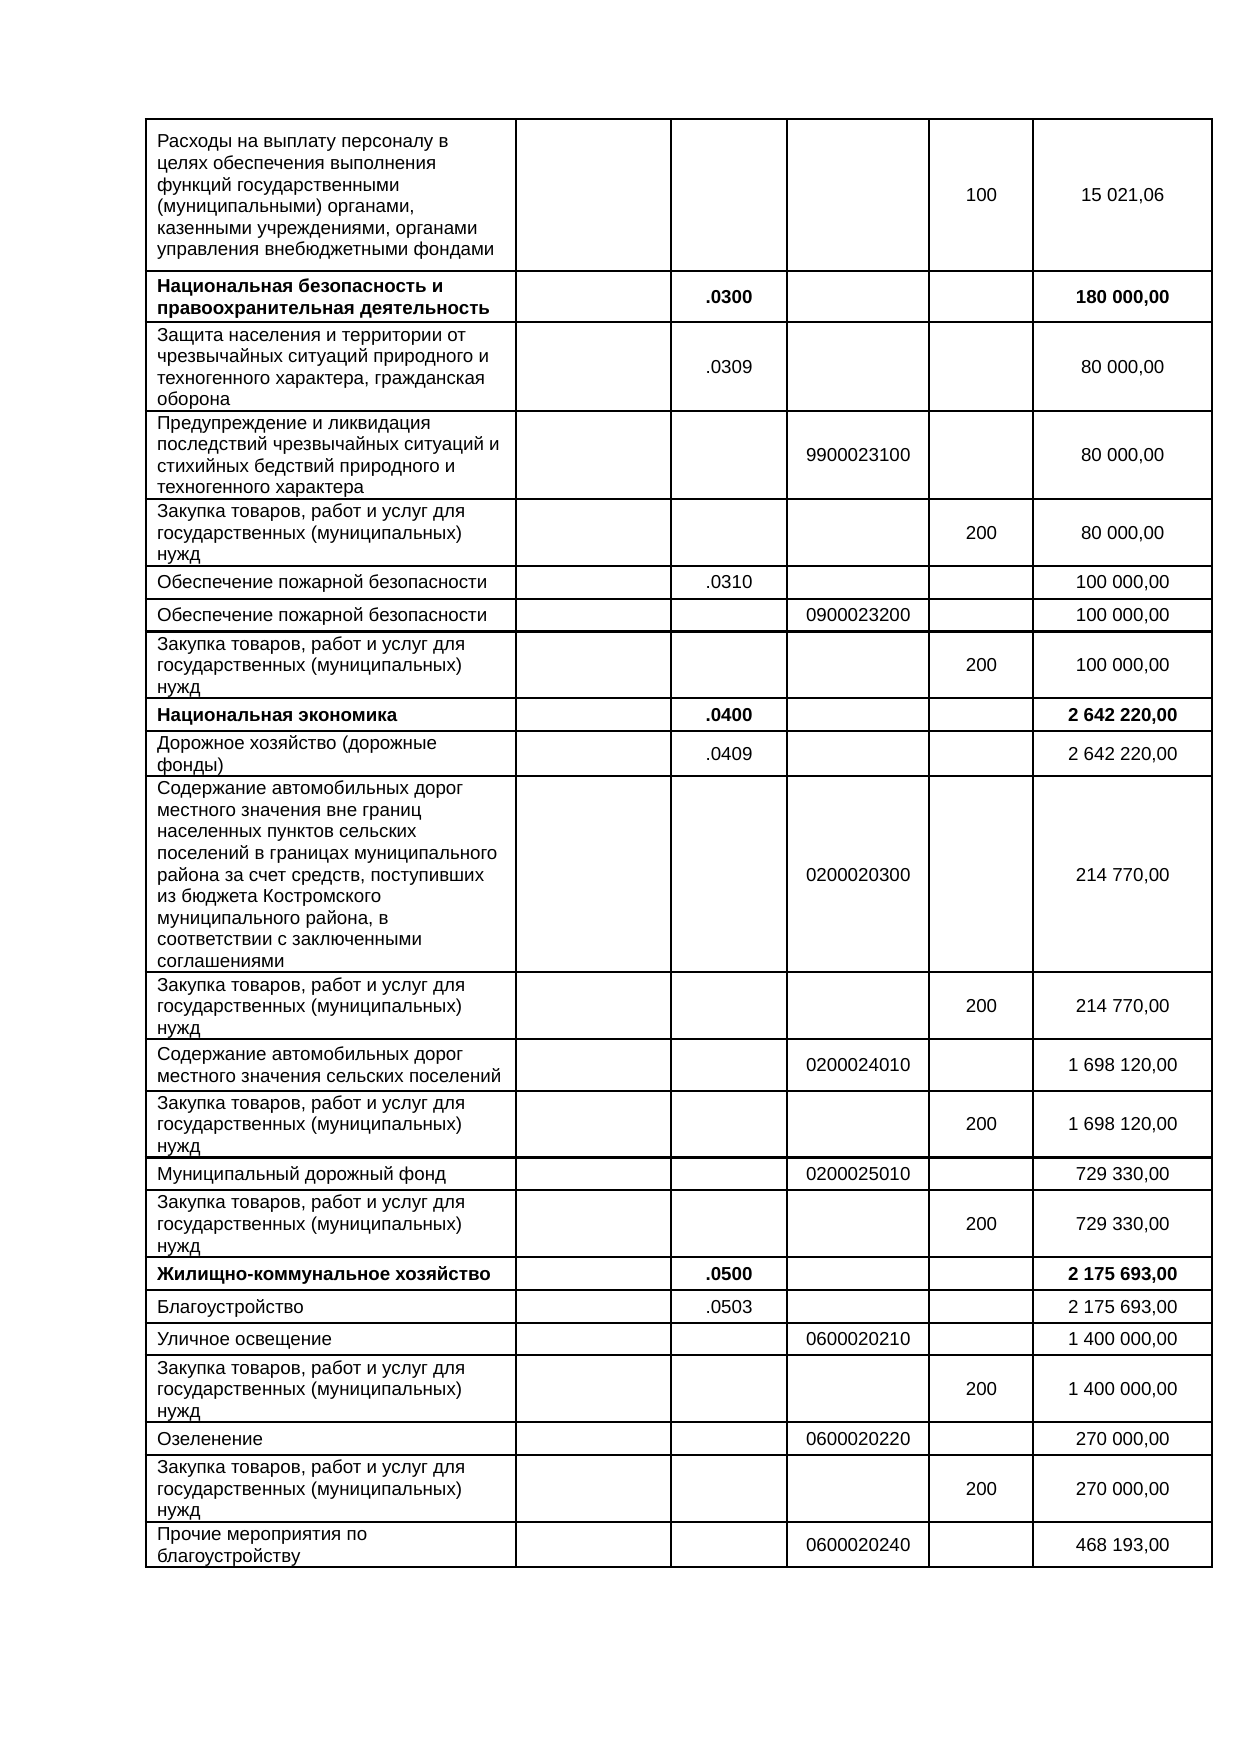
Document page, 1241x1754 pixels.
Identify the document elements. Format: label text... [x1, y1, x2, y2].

table_cell 0600020240 [788, 1523, 928, 1566]
table_cell [930, 1324, 1032, 1354]
table_cell Закупка товаров, работ и услуг для государственных (муниципальных) нужд [147, 973, 515, 1038]
table_cell 1 400 000,00 [1034, 1324, 1211, 1354]
table_cell 0200020300 [788, 777, 928, 971]
table_cell [788, 732, 928, 775]
table_cell .0310 [672, 567, 786, 597]
table_cell .0500 [672, 1258, 786, 1289]
table_cell Закупка товаров, работ и услуг для государственных (муниципальных) нужд [147, 500, 515, 565]
table_cell .0309 [672, 323, 786, 409]
table_cell 1 400 000,00 [1034, 1356, 1211, 1421]
table_cell [788, 120, 928, 270]
table_cell 200 [930, 1456, 1032, 1521]
table_cell [517, 1456, 670, 1521]
table_cell Муниципальный дорожный фонд [147, 1159, 515, 1189]
table_cell 100 000,00 [1034, 600, 1211, 630]
table_cell [517, 272, 670, 321]
table_cell 2 175 693,00 [1034, 1258, 1211, 1289]
table_cell Закупка товаров, работ и услуг для государственных (муниципальных) нужд [147, 1356, 515, 1421]
table_cell [517, 973, 670, 1038]
table_cell Предупреждение и ликвидация последствий чрезвычайных ситуаций и стихийных бедствий природного и техногенного характера [147, 412, 515, 498]
table_cell [672, 1191, 786, 1256]
table_cell [788, 1356, 928, 1421]
table_cell 0200024010 [788, 1040, 928, 1089]
table_cell [788, 1291, 928, 1322]
table_cell [672, 777, 786, 971]
table_cell 100 000,00 [1034, 567, 1211, 597]
table_cell 214 770,00 [1034, 777, 1211, 971]
table_cell Уличное освещение [147, 1324, 515, 1354]
table_cell [517, 1324, 670, 1354]
table_cell [788, 1456, 928, 1521]
table_cell 468 193,00 [1034, 1523, 1211, 1566]
table_cell [930, 1159, 1032, 1189]
table_cell Национальная экономика [147, 699, 515, 730]
table_cell 9900023100 [788, 412, 928, 498]
table_cell [517, 777, 670, 971]
table_cell [672, 1456, 786, 1521]
table_cell [672, 120, 786, 270]
table_cell [930, 567, 1032, 597]
table_cell 1 698 120,00 [1034, 1092, 1211, 1156]
table_cell Благоустройство [147, 1291, 515, 1322]
table_cell [788, 567, 928, 597]
table_cell Содержание автомобильных дорог местного значения вне границ населенных пунктов сельских поселений в границах муниципального района за счет средств, поступивших из бюджета Костромского муниципального района, в соответствии с заключенными соглашениями [147, 777, 515, 971]
table_cell 0900023200 [788, 600, 928, 630]
table_cell [672, 1040, 786, 1089]
table_cell [930, 323, 1032, 409]
table_cell 729 330,00 [1034, 1191, 1211, 1256]
table_cell [672, 412, 786, 498]
table_cell [517, 633, 670, 697]
table_cell 80 000,00 [1034, 323, 1211, 409]
table_cell [788, 1092, 928, 1156]
table_cell [517, 323, 670, 409]
table_cell Национальная безопасность и правоохранительная деятельность [147, 272, 515, 321]
table_cell Содержание автомобильных дорог местного значения сельских поселений [147, 1040, 515, 1089]
table_cell .0503 [672, 1291, 786, 1322]
table_cell [672, 1423, 786, 1454]
table_cell [788, 633, 928, 697]
table_cell [517, 1191, 670, 1256]
table_cell [672, 1324, 786, 1354]
table_cell [930, 1258, 1032, 1289]
table_cell 200 [930, 633, 1032, 697]
table_cell Озеленение [147, 1423, 515, 1454]
table_cell [930, 1423, 1032, 1454]
table_cell [672, 973, 786, 1038]
table_cell 2 642 220,00 [1034, 732, 1211, 775]
table_cell .0400 [672, 699, 786, 730]
table_cell [672, 500, 786, 565]
table_cell [930, 777, 1032, 971]
table_cell Прочие мероприятия по благоустройству [147, 1523, 515, 1566]
table_cell [788, 323, 928, 409]
table_cell [672, 633, 786, 697]
table_cell 0200025010 [788, 1159, 928, 1189]
table_cell [672, 1159, 786, 1189]
table_cell [930, 1040, 1032, 1089]
table_cell 15 021,06 [1034, 120, 1211, 270]
table_cell 0600020220 [788, 1423, 928, 1454]
table_cell Расходы на выплату персоналу в целях обеспечения выполнения функций государственными (муниципальными) органами, казенными учреждениями, органами управления внебюджетными фондами [147, 120, 515, 270]
table_cell [930, 1291, 1032, 1322]
table_cell [788, 1258, 928, 1289]
table_cell [517, 1523, 670, 1566]
table_cell 270 000,00 [1034, 1423, 1211, 1454]
table_cell [517, 1291, 670, 1322]
table_cell 100 000,00 [1034, 633, 1211, 697]
table_cell Закупка товаров, работ и услуг для государственных (муниципальных) нужд [147, 1191, 515, 1256]
table_cell [930, 699, 1032, 730]
table_cell [517, 567, 670, 597]
table_cell 2 642 220,00 [1034, 699, 1211, 730]
table_cell [517, 412, 670, 498]
table_cell [517, 120, 670, 270]
table_cell Закупка товаров, работ и услуг для государственных (муниципальных) нужд [147, 633, 515, 697]
table_cell [930, 732, 1032, 775]
table_cell [517, 1258, 670, 1289]
table_cell [788, 272, 928, 321]
table_cell [930, 272, 1032, 321]
table_cell 729 330,00 [1034, 1159, 1211, 1189]
table_cell Закупка товаров, работ и услуг для государственных (муниципальных) нужд [147, 1456, 515, 1521]
table_cell [788, 973, 928, 1038]
table_cell 180 000,00 [1034, 272, 1211, 321]
table_cell Жилищно-коммунальное хозяйство [147, 1258, 515, 1289]
table_cell 200 [930, 500, 1032, 565]
table_cell [672, 1092, 786, 1156]
table_cell 0600020210 [788, 1324, 928, 1354]
table_cell [672, 1356, 786, 1421]
table_cell 2 175 693,00 [1034, 1291, 1211, 1322]
table_cell 270 000,00 [1034, 1456, 1211, 1521]
table_cell 80 000,00 [1034, 412, 1211, 498]
table_cell [930, 412, 1032, 498]
table_cell Обеспечение пожарной безопасности [147, 600, 515, 630]
table_cell [788, 500, 928, 565]
table_cell 80 000,00 [1034, 500, 1211, 565]
table_cell 100 [930, 120, 1032, 270]
table_cell [788, 1191, 928, 1256]
table_cell [517, 600, 670, 630]
table_cell [517, 1159, 670, 1189]
table_cell Закупка товаров, работ и услуг для государственных (муниципальных) нужд [147, 1092, 515, 1156]
table_cell [517, 1040, 670, 1089]
table_cell [672, 1523, 786, 1566]
table_cell [930, 1523, 1032, 1566]
table_cell Обеспечение пожарной безопасности [147, 567, 515, 597]
table_cell Защита населения и территории от чрезвычайных ситуаций природного и техногенного характера, гражданская оборона [147, 323, 515, 409]
table_cell 200 [930, 1356, 1032, 1421]
table_cell [788, 699, 928, 730]
table_cell [930, 600, 1032, 630]
table_cell [517, 1356, 670, 1421]
table_cell Дорожное хозяйство (дорожные фонды) [147, 732, 515, 775]
table_cell 200 [930, 1191, 1032, 1256]
table_cell [517, 1092, 670, 1156]
table_cell 1 698 120,00 [1034, 1040, 1211, 1089]
table_cell [672, 600, 786, 630]
table_cell 214 770,00 [1034, 973, 1211, 1038]
table_cell .0300 [672, 272, 786, 321]
table_cell [517, 1423, 670, 1454]
table_cell [517, 732, 670, 775]
table_cell [517, 500, 670, 565]
table_cell [517, 699, 670, 730]
table_cell 200 [930, 973, 1032, 1038]
table_cell 200 [930, 1092, 1032, 1156]
table_cell .0409 [672, 732, 786, 775]
